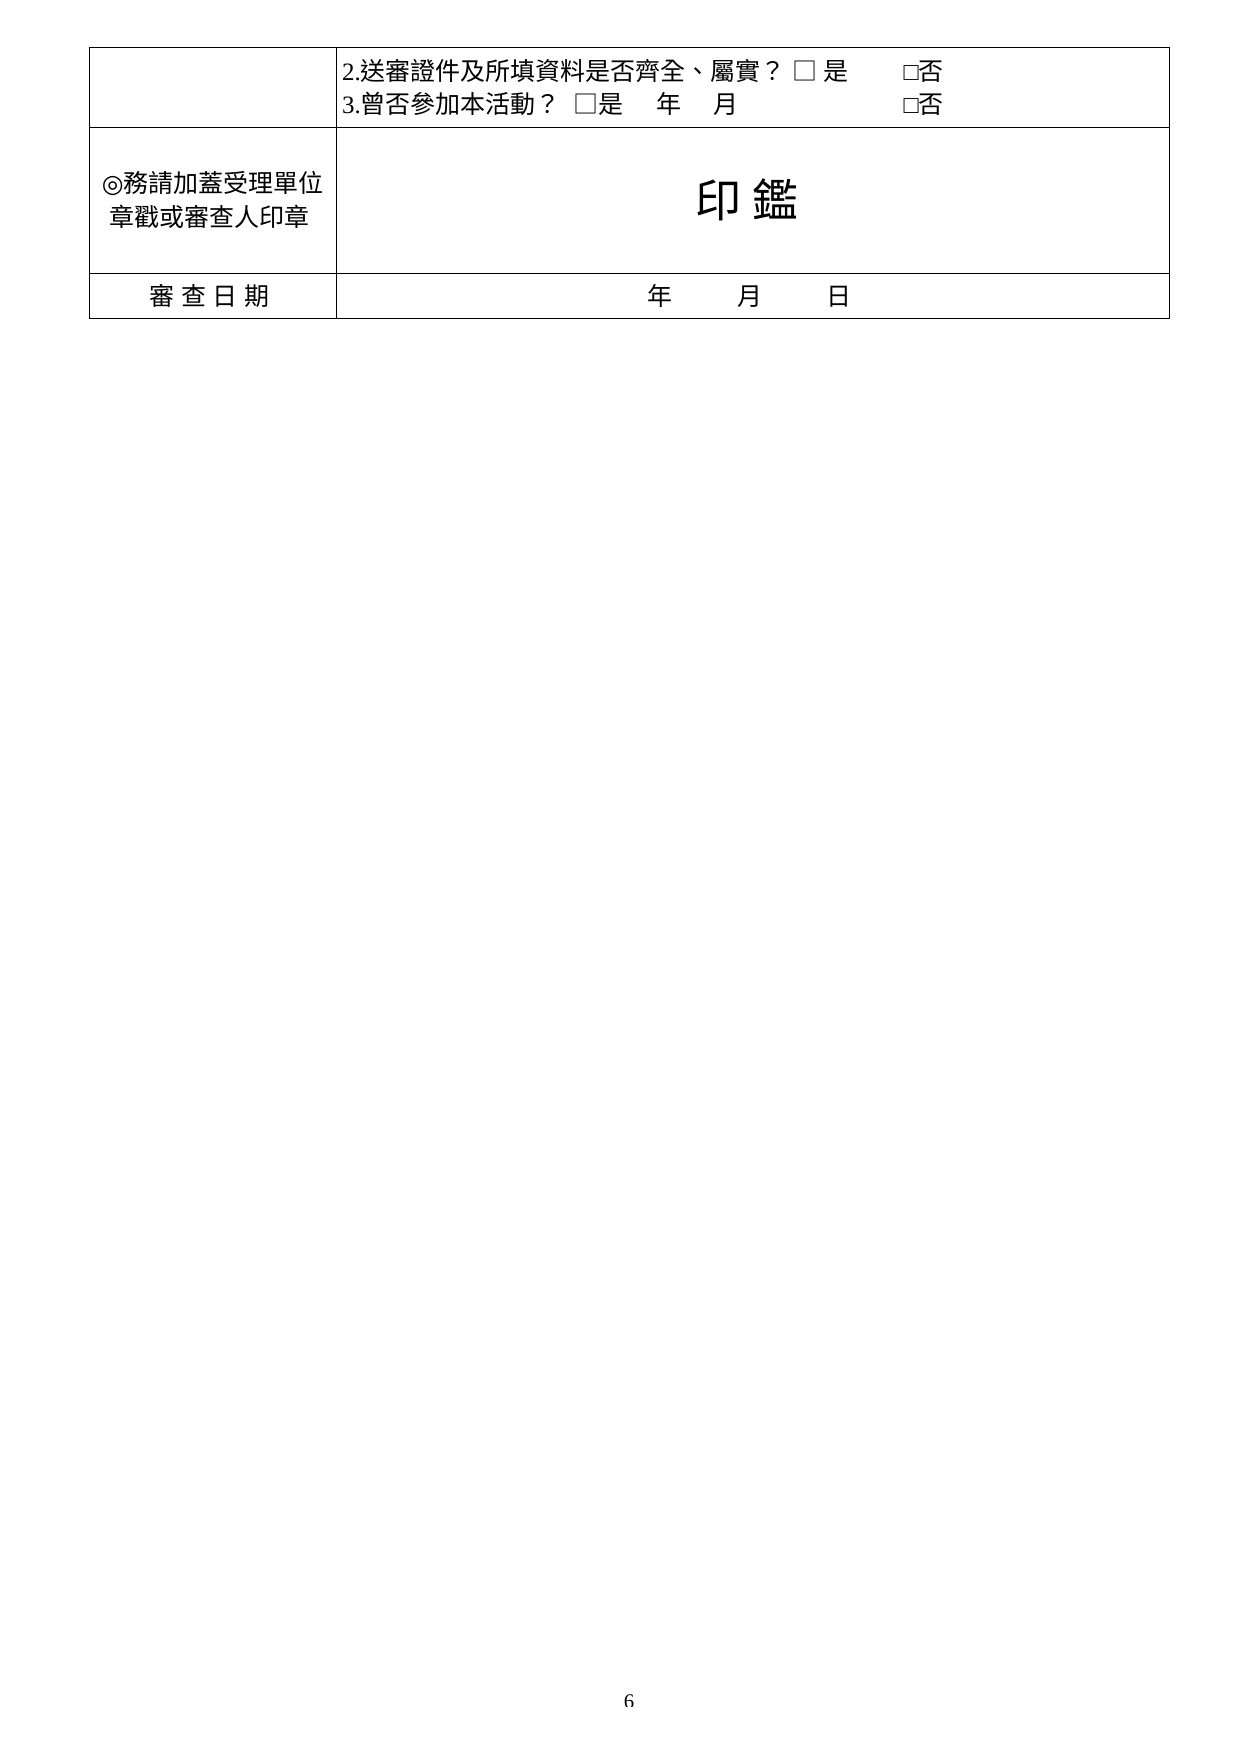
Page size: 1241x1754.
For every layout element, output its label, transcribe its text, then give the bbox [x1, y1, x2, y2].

table_cell [90, 48, 336, 127]
table_cell 審 查 日 期 [90, 274, 336, 318]
table_cell □否 □否 [898, 48, 1169, 127]
table_cell ◎務請加蓋受理單位章戳或審查人印章 [90, 128, 336, 273]
table_cell 印 鑑 [337, 128, 1169, 273]
table_cell 年 月 日 [337, 274, 1169, 318]
table_cell 2.送審證件及所填資料是否齊全、屬實？ □ 是 3.曾否參加本活動？ □是 年 月 [337, 48, 898, 127]
